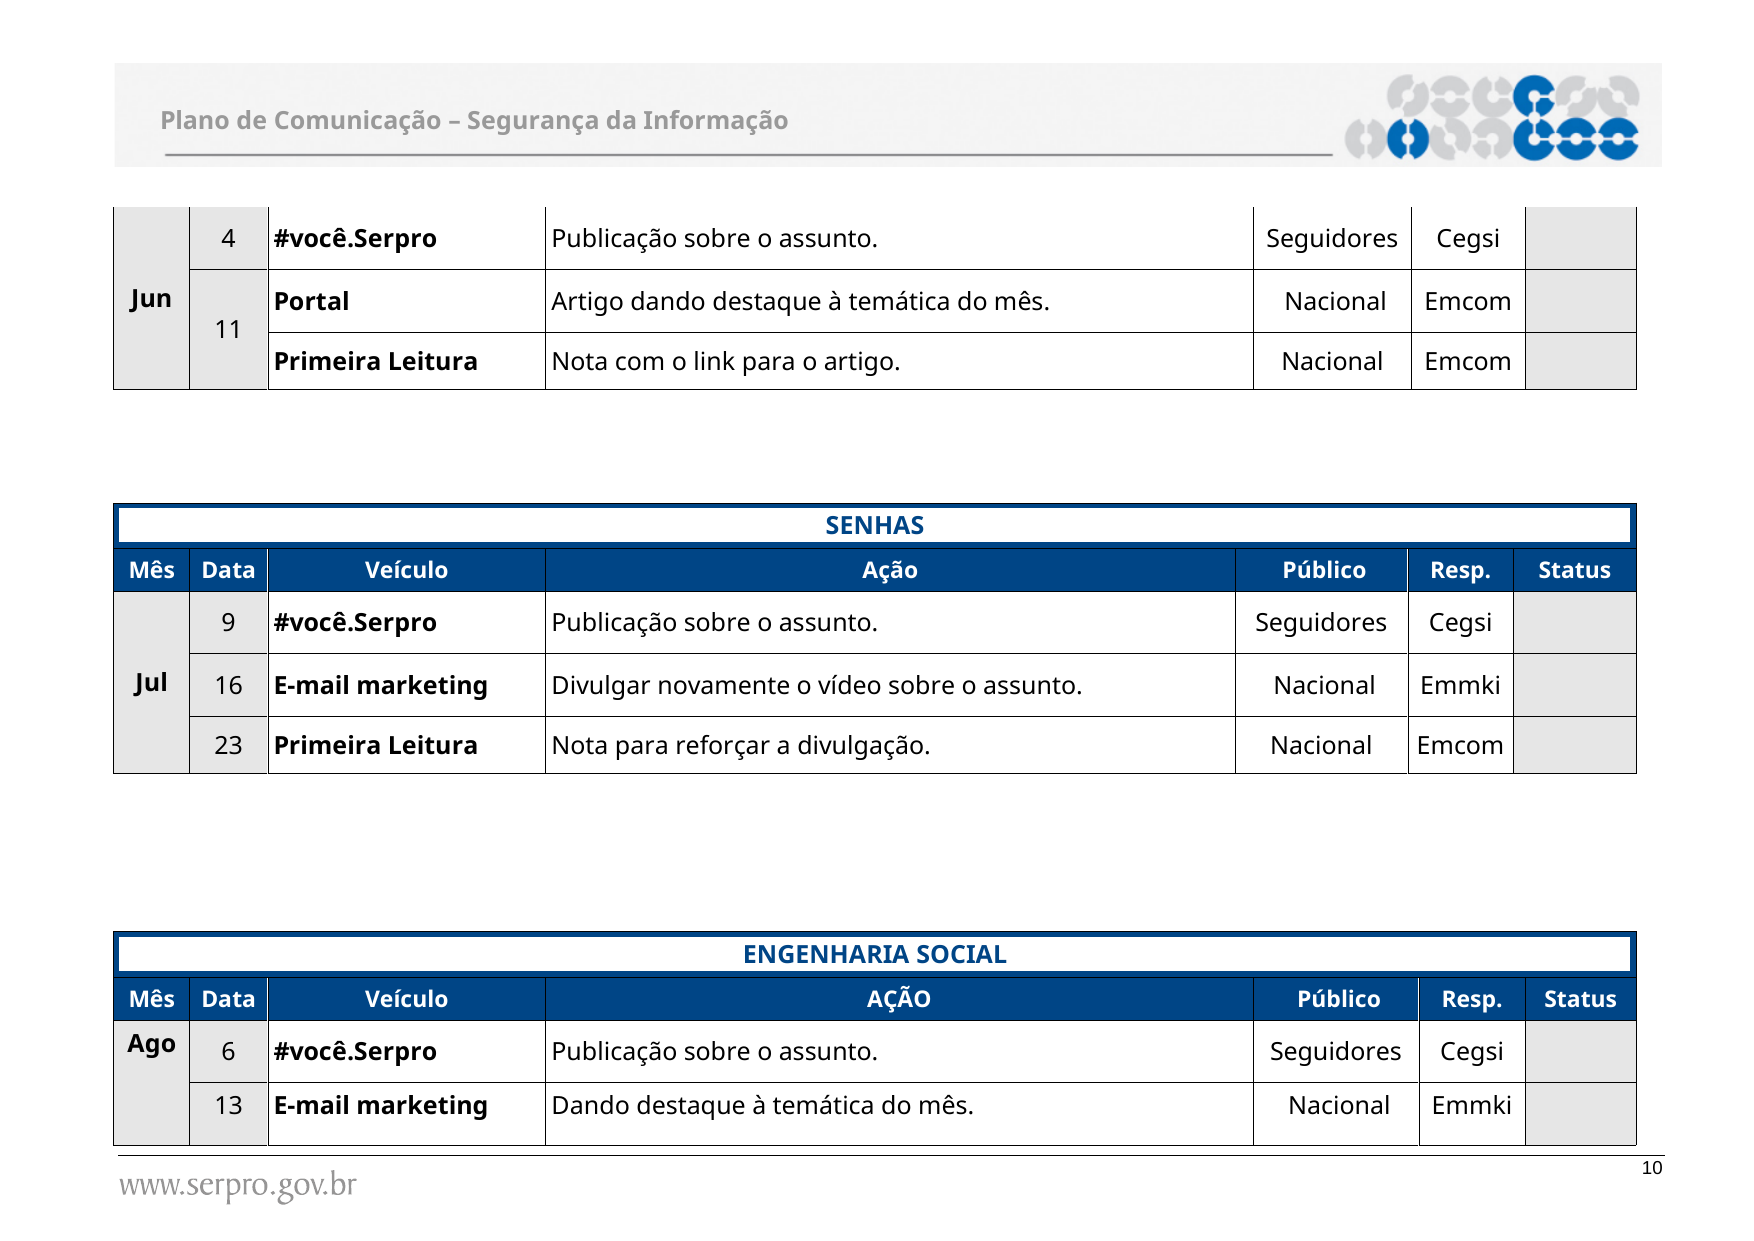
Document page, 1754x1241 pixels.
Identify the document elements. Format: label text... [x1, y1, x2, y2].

table_cell Nacional [1254, 1083, 1418, 1145]
table_cell Ago [114, 1021, 189, 1145]
table_cell Primeira Leitura [269, 333, 545, 389]
table_cell [1526, 1083, 1636, 1145]
table_cell Artigo dando destaque à temática do mês. [546, 270, 1253, 332]
table_cell Emcom [1412, 270, 1525, 332]
table_cell Status [1526, 978, 1636, 1020]
table_cell [1514, 717, 1636, 773]
table_cell Emcom [1409, 717, 1513, 773]
table_cell [1526, 270, 1636, 332]
table_cell E-mail marketing [269, 654, 545, 716]
table_cell 13 [190, 1083, 267, 1145]
table_cell Data [190, 549, 267, 591]
table_cell Nota para reforçar a divulgação. [546, 717, 1235, 773]
table_cell Status [1514, 549, 1636, 591]
table_cell Cegsi [1409, 592, 1513, 653]
table_cell E-mail marketing [269, 1083, 545, 1145]
table_cell Cegsi [1412, 207, 1525, 269]
table_cell Veículo [269, 978, 545, 1020]
table_cell Publicação sobre o assunto. [546, 1021, 1253, 1082]
table_cell #você.Serpro [269, 592, 545, 653]
table_cell 11 [190, 270, 267, 389]
table_cell Seguidores [1254, 207, 1411, 269]
table_cell #você.Serpro [269, 1021, 545, 1082]
table_cell [1526, 1021, 1636, 1082]
table_cell Nacional [1236, 654, 1407, 716]
table_cell Dando destaque à temática do mês. [546, 1083, 1253, 1145]
table_cell AÇÃO [546, 978, 1253, 1020]
table_header ENGENHARIA SOCIAL [114, 932, 1636, 977]
table_cell Resp. [1409, 549, 1513, 591]
table_cell 16 [190, 654, 267, 716]
table_cell Emmki [1420, 1083, 1525, 1145]
table_cell [1514, 654, 1636, 716]
picture [114, 63, 1662, 167]
table_cell [1514, 592, 1636, 653]
table_cell Seguidores [1236, 592, 1407, 653]
table_cell Público [1236, 549, 1407, 591]
table_cell 4 [190, 207, 267, 269]
table_cell Portal [269, 270, 545, 332]
table_cell Ação [546, 549, 1235, 591]
table_cell Emmki [1409, 654, 1513, 716]
table_cell Veículo [269, 549, 545, 591]
table_cell [1526, 333, 1636, 389]
table_cell Resp. [1420, 978, 1525, 1020]
table_cell Nacional [1254, 333, 1411, 389]
table_cell #você.Serpro [269, 207, 545, 269]
table_cell [1526, 207, 1636, 269]
table_cell Mês [114, 978, 189, 1020]
table_cell Nota com o link para o artigo. [546, 333, 1253, 389]
table_cell Publicação sobre o assunto. [546, 207, 1253, 269]
table_cell Cegsi [1420, 1021, 1525, 1082]
table_cell Nacional [1254, 270, 1411, 332]
table_cell Data [190, 978, 267, 1020]
table_cell 6 [190, 1021, 267, 1082]
table_cell Jun [114, 207, 189, 389]
table_cell Divulgar novamente o vídeo sobre o assunto. [546, 654, 1235, 716]
table_cell Emcom [1412, 333, 1525, 389]
table_header SENHAS [114, 504, 1636, 548]
table_cell 9 [190, 592, 267, 653]
table_cell Primeira Leitura [269, 717, 545, 773]
table_cell Jul [114, 592, 189, 773]
table_cell Mês [114, 549, 189, 591]
table_cell Publicação sobre o assunto. [546, 592, 1235, 653]
table_cell Seguidores [1254, 1021, 1418, 1082]
table_cell Público [1254, 978, 1418, 1020]
table_cell 23 [190, 717, 267, 773]
table_cell Nacional [1236, 717, 1407, 773]
